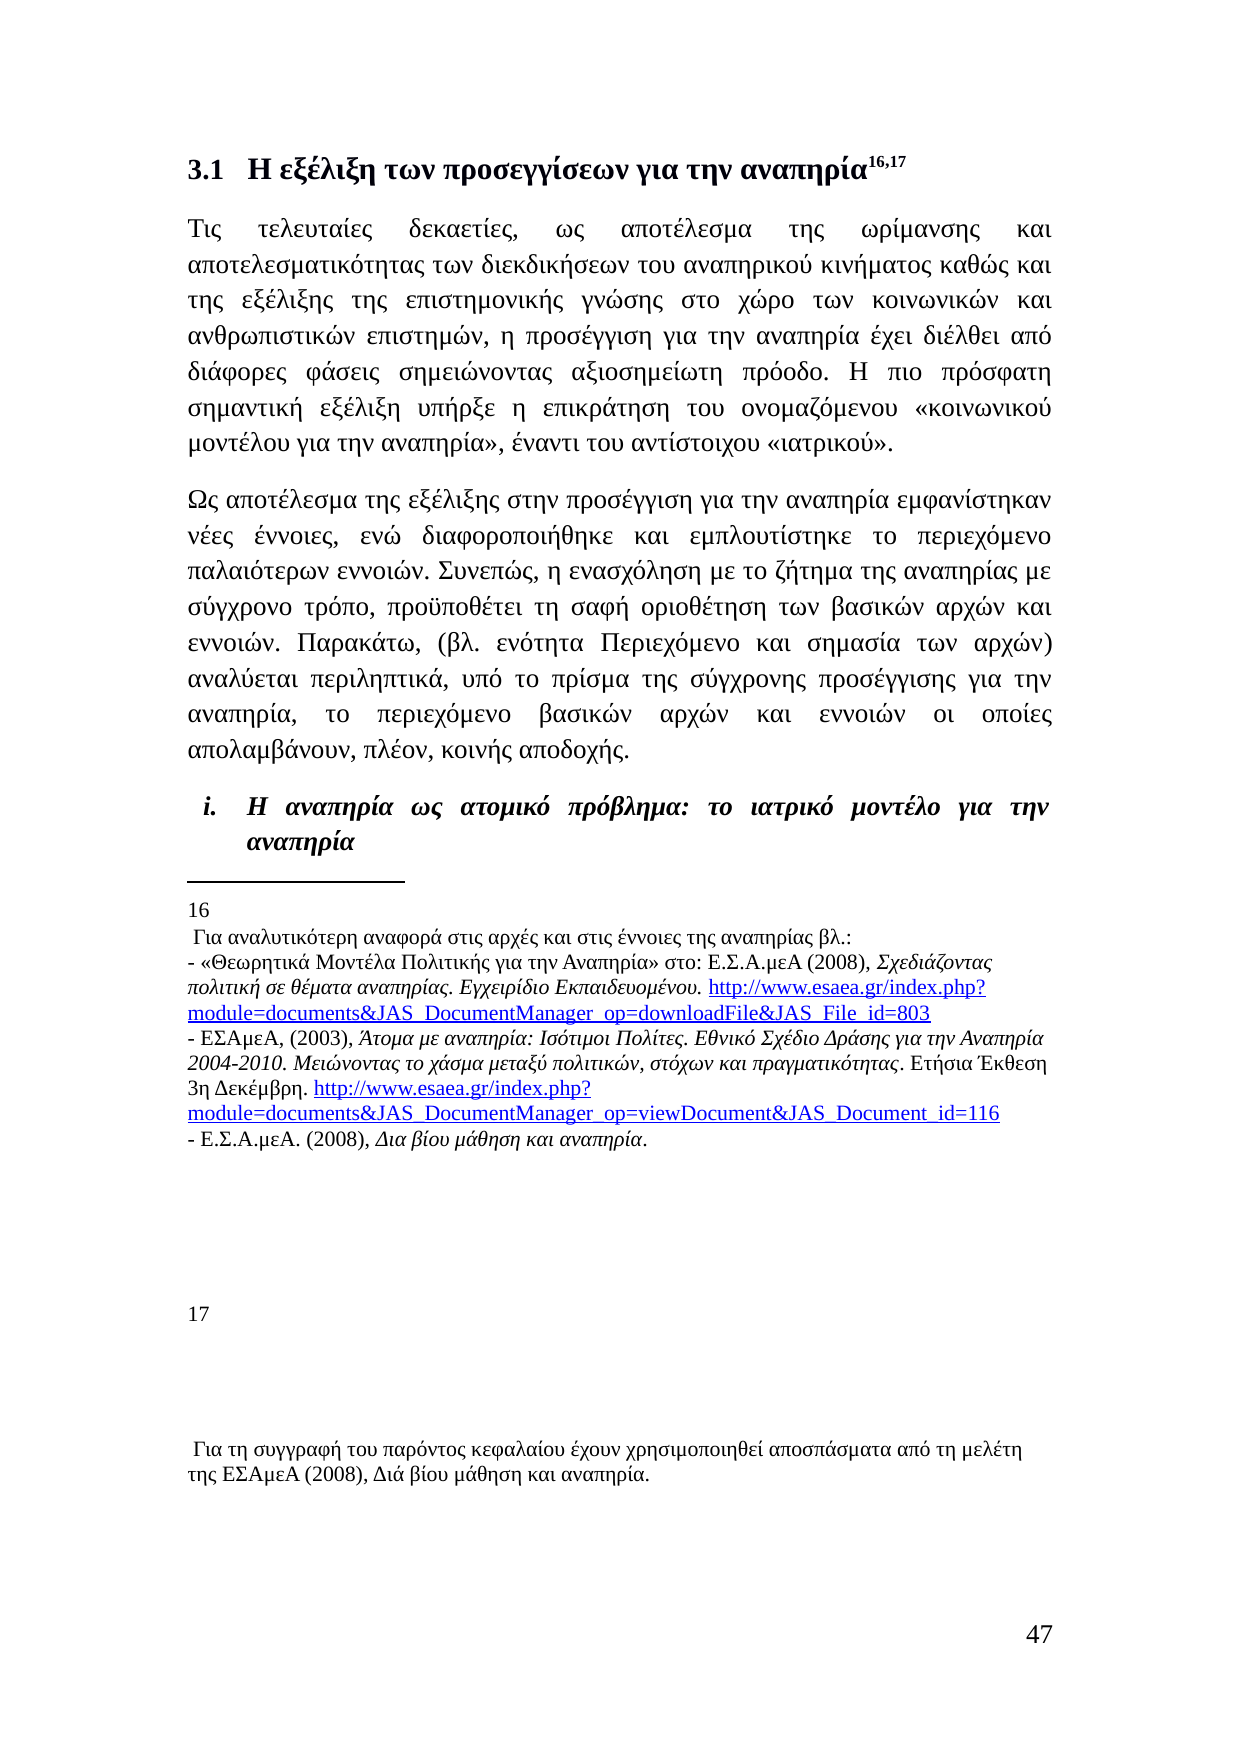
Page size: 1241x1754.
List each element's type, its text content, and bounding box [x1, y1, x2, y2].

text Για αναλυτικότερη αναφορά στις αρχές και στις έννοιες της αναπηρίας βλ.: - «Θεωρητικά Μοντέλα Πολιτικής για την Αναπηρία» στο: Ε.Σ.Α.μεΑ (2008), Σχεδιάζοντας πολιτική σε θέματα αναπηρίας. Εγχειρίδιο Εκπαιδευομένου. http://www.esaea.gr/index.php?module=documents&JAS_DocumentManager_op=downloadFile&JAS_File_id=803 - ΕΣΑμεΑ, (2003), Άτομα με αναπηρία: Ισότιμοι Πολίτες. Εθνικό Σχέδιο Δράσης για την Αναπηρία 2004-2010. Μειώνοντας το χάσμα μεταξύ πολιτικών, στόχων και πραγματικότητας. Ετήσια Έκθεση 3η Δεκέμβρη. http://www.esaea.gr/index.php?module=documents&JAS_DocumentManager_op=viewDocument&JAS_Document_id=116 - Ε.Σ.Α.μεΑ. (2008), Δια βίου μάθηση και αναπηρία. [187, 888, 1053, 1151]
text Τις τελευταίες δεκαετίες, ως αποτέλεσμα της ωρίμανσης και αποτελεσματικότητας των διεκδικήσεων του αναπηρικού κινήματος καθώς και της εξέλιξης της επιστημονικής γνώσης στο χώρο των κοινωνικών και ανθρωπιστικών επιστημών, η προσέγγιση για την αναπηρία έχει διέλθει από διάφορες φάσεις σημειώνοντας αξιοσημείωτη πρόοδο. Η πιο πρόσφατη σημαντική εξέλιξη υπήρξε η επικράτηση του ονομαζόμενου «κοινωνικού μοντέλου για την αναπηρία», έναντι του αντίστοιχου «ιατρικού». [187, 212, 1053, 458]
text Για τη συγγραφή του παρόντος κεφαλαίου έχουν χρησιμοποιηθεί αποσπάσματα από τη μελέτη της ΕΣΑμεΑ (2008), Διά βίου μάθηση και αναπηρία. [187, 1292, 1053, 1487]
text Ως αποτέλεσμα της εξέλιξης στην προσέγγιση για την αναπηρία εμφανίστηκαν νέες έννοιες, ενώ διαφοροποιήθηκε και εμπλουτίστηκε το περιεχόμενο παλαιότερων εννοιών. Συνεπώς, η ενασχόληση με το ζήτημα της αναπηρίας με σύγχρονο τρόπο, προϋποθέτει τη σαφή οριοθέτηση των βασικών αρχών και εννοιών. Παρακάτω, (βλ. ενότητα 3.3.1) αναλύεται περιληπτικά, υπό το πρίσμα της σύγχρονης προσέγγισης για την αναπηρία, το περιεχόμενο βασικών αρχών και εννοιών οι οποίες απολαμβάνουν, πλέον, κοινής αποδοχής. [187, 483, 1053, 764]
subtitle Η εξέλιξη των προσεγγίσεων για την αναπηρία, [187, 150, 1053, 186]
list H αναπηρία ως ατομικό πρόβλημα: το ιατρικό μοντέλο για την αναπηρία [217, 790, 1053, 857]
